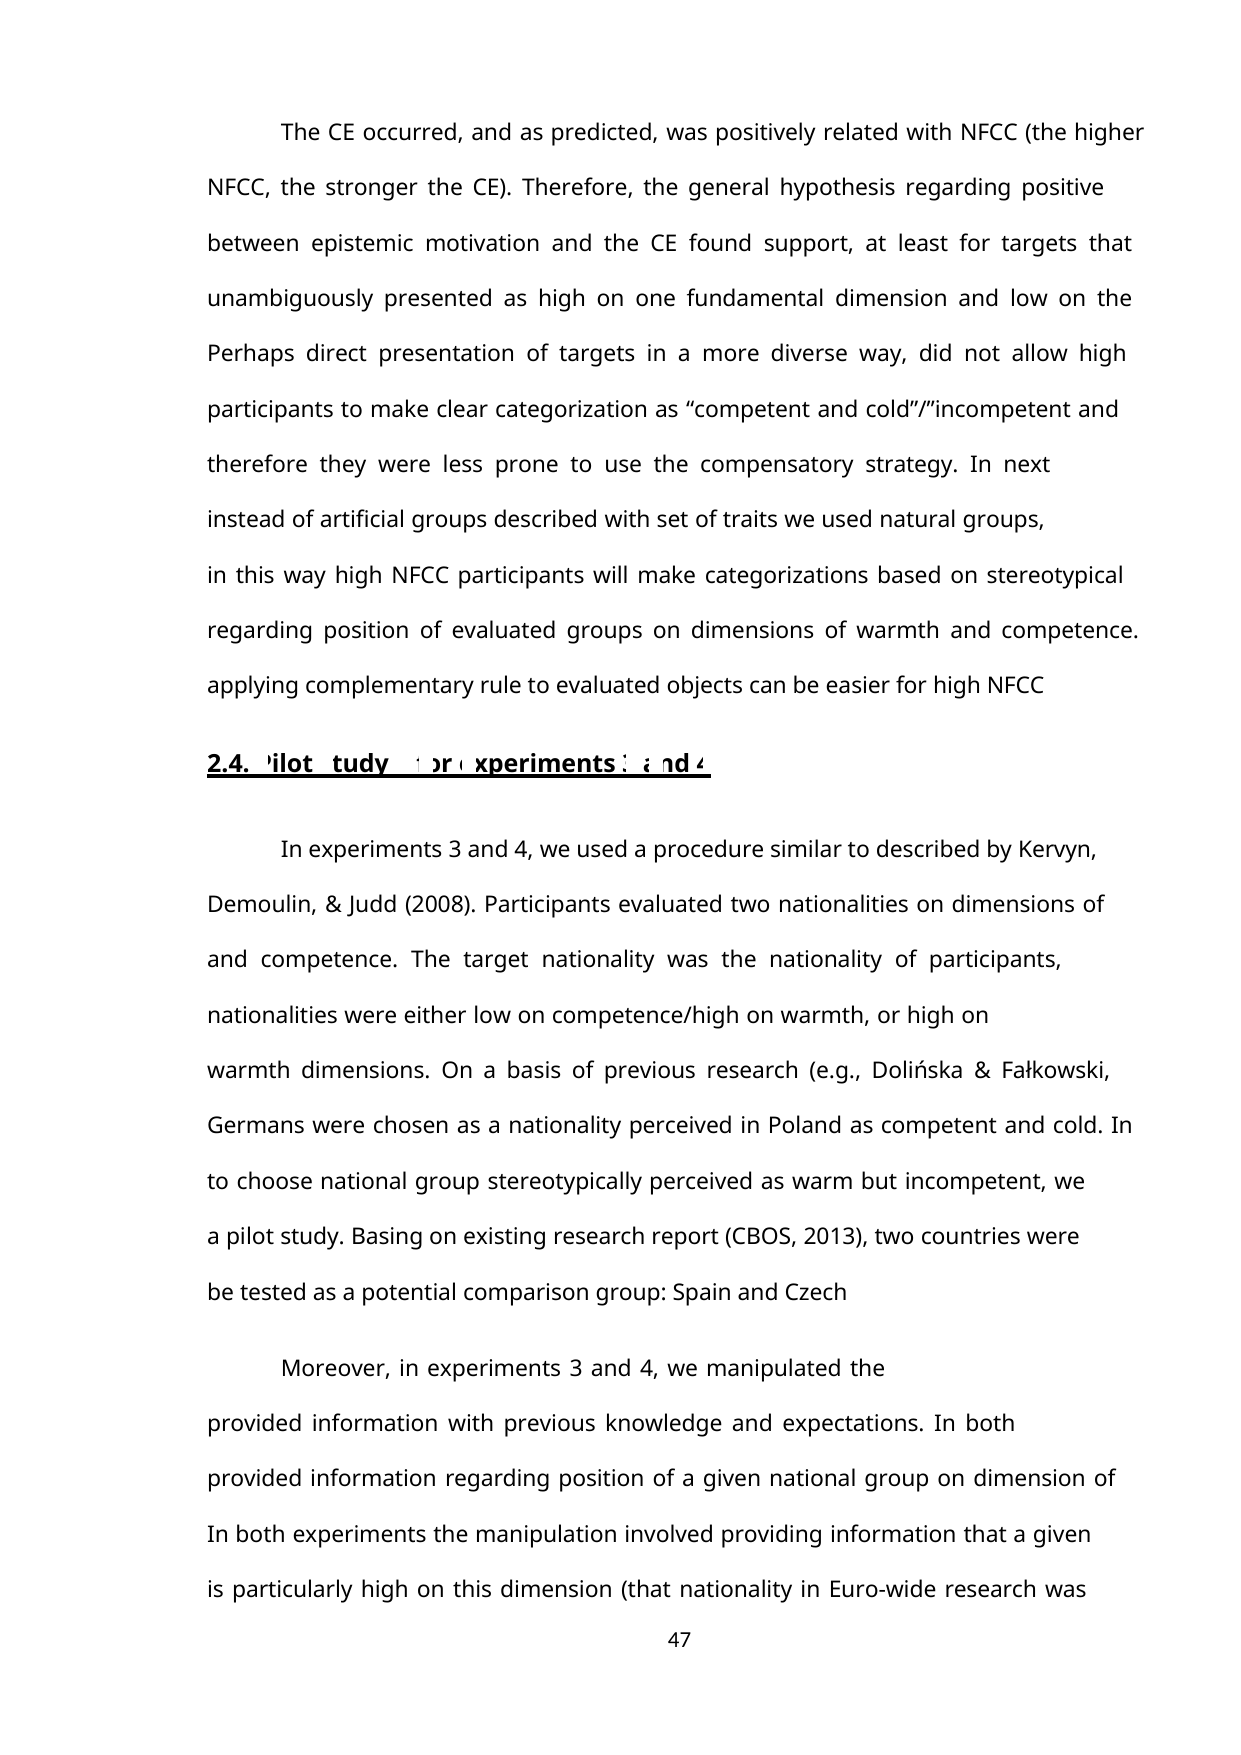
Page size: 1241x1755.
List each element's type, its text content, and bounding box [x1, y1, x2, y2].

text 2.4. Pilot study 2 for experiments 3 and 4 [476, 749, 626, 774]
text to choose national group stereotypically perceived as warm but incompetent, we conducted [207, 1168, 1153, 1196]
text The CE occurred, and as predicted, was positively related with NFCC (the higher the [281, 119, 1153, 147]
text applying complementary rule to evaluated objects can be easier for high NFCC participants. [207, 673, 1134, 700]
text provided information regarding position of a given national group on dimension of warmth. [207, 1466, 1153, 1493]
text regarding position of evaluated groups on dimensions of warmth and competence. Thus, [207, 618, 1154, 645]
text a pilot study. Basing on existing research report (CBOS, 2013), two countries were chosen to [207, 1224, 1154, 1251]
text Moreover, in experiments 3 and 4, we manipulated the consistency/inconsistency of [281, 1355, 1154, 1382]
text be tested as a potential comparison group: Spain and Czech Republic. [207, 1279, 917, 1306]
text participants to make clear categorization as “competent and cold”/”incompetent and warm”, [207, 396, 1154, 423]
text therefore they were less prone to use the compensatory strategy. In next experiments [207, 452, 1154, 479]
text Germans were chosen as a nationality perceived in Poland as competent and cold. In order [207, 1113, 1153, 1140]
text In both experiments the manipulation involved providing information that a given nationality [207, 1521, 1153, 1548]
text Perhaps direct presentation of targets in a more diverse way, did not allow high NFCC [207, 341, 1153, 368]
text 2.4. Pilot study 2 for experiments 3 and 4 [207, 749, 254, 774]
text provided information with previous knowledge and expectations. In both experiments, we [207, 1411, 1154, 1438]
text 47 [668, 1627, 693, 1652]
text warmth dimensions. On a basis of previous research (e.g., Dolińska & Fałkowski, 2011), [207, 1058, 1154, 1085]
text Demoulin, & Judd (2008). Participants evaluated two nationalities on dimensions of warmth [207, 892, 1153, 919]
text 2.4. Pilot study 2 for experiments 3 and 4 [663, 749, 703, 774]
text instead of artificial groups described with set of traits we used natural groups, assuming that [207, 507, 1153, 534]
text in this way high NFCC participants will make categorizations based on stereotypical beliefs [207, 562, 1153, 590]
text between epistemic motivation and the CE found support, at least for targets that were [207, 230, 1153, 258]
text nationalities were either low on competence/high on warmth, or high on competence/low on [207, 1002, 1154, 1030]
text 2.4. Pilot study 2 for experiments 3 and 4 [333, 749, 396, 774]
text and competence. The target nationality was the nationality of participants, comparison [207, 947, 1154, 974]
text is particularly high on this dimension (that nationality in Euro-wide research was evaluated [207, 1577, 1153, 1604]
text unambiguously presented as high on one fundamental dimension and low on the other. [207, 286, 1153, 313]
text 2.4. Pilot study 2 for experiments 3 and 4 [268, 749, 319, 774]
text NFCC, the stronger the CE). Therefore, the general hypothesis regarding positive relation [207, 175, 1153, 202]
text In experiments 3 and 4, we used a procedure similar to described by Kervyn, Yzerbyt, [281, 836, 1153, 864]
